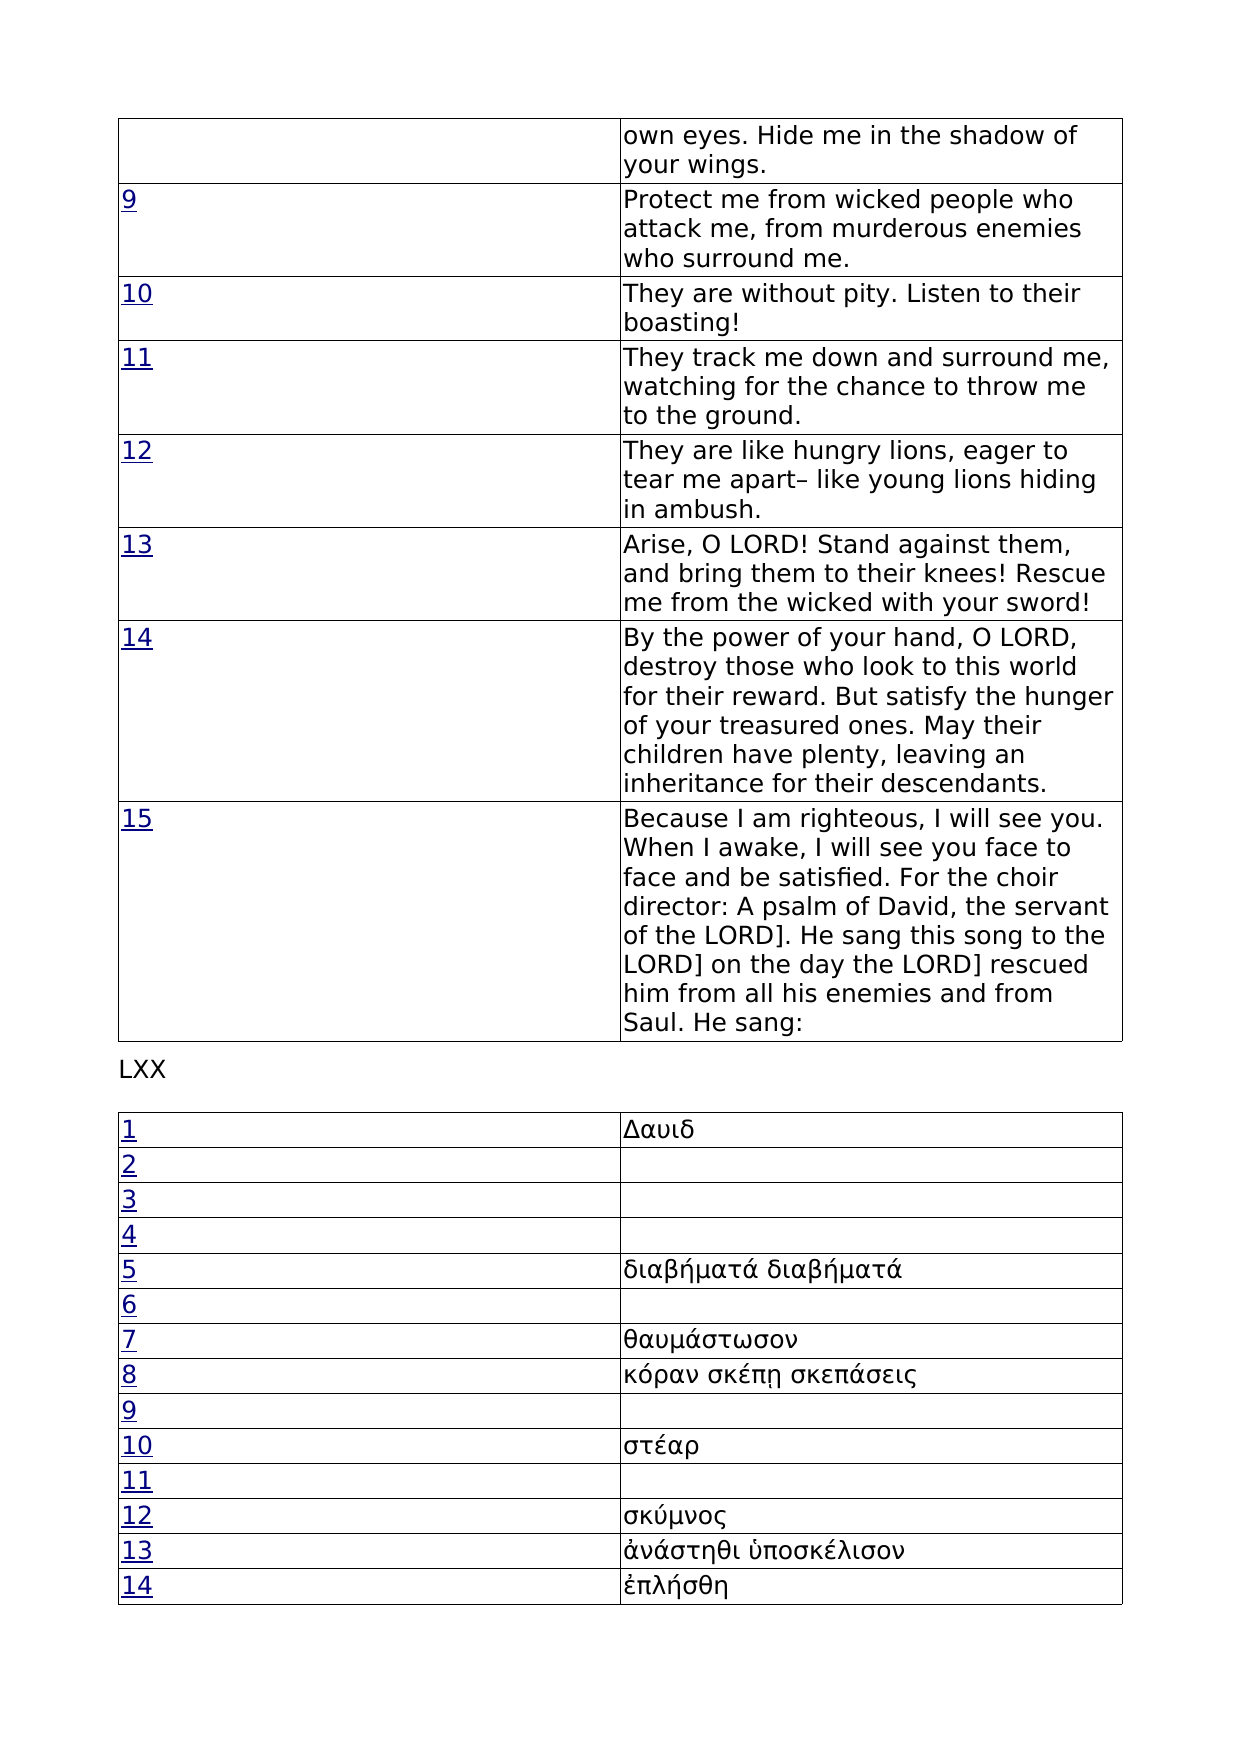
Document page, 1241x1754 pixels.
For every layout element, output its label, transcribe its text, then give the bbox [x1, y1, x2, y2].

table_cell 4 [119, 1218, 620, 1252]
table_cell Because I am righteous, I will see you. When I awake, I will see you face to face and be satisfied. For the choir director: A psalm of David, the servant of the LORD]. He sang this song to the LORD] on the day the LORD] rescued him from all his enemies and from Saul. He sang: [621, 802, 1122, 1041]
table_cell σκύμνος [621, 1499, 1122, 1533]
table_header 1 [119, 1113, 620, 1147]
table_cell 2 [119, 1148, 620, 1182]
table_cell ἀνάστηθι ὑποσκέλισον [621, 1534, 1122, 1568]
table_cell [621, 1464, 1122, 1498]
table_cell [621, 1148, 1122, 1182]
table_cell [119, 119, 620, 182]
table_cell 3 [119, 1183, 620, 1217]
table_cell κόραν σκέπῃ σκεπάσεις [621, 1359, 1122, 1393]
table_cell 11 [119, 341, 620, 433]
table_cell [621, 1289, 1122, 1323]
table_cell [621, 1218, 1122, 1252]
table_cell στέαρ [621, 1429, 1122, 1463]
table_header Δαυιδ [621, 1113, 1122, 1147]
table_cell 10 [119, 1429, 620, 1463]
table_cell own eyes. Hide me in the shadow of your wings. [621, 119, 1122, 182]
table_cell 10 [119, 277, 620, 340]
table_cell Arise, O LORD! Stand against them, and bring them to their knees! Rescue me from the wicked with your sword! [621, 528, 1122, 620]
table_cell 12 [119, 435, 620, 527]
table_cell 9 [119, 1394, 620, 1428]
table_cell 9 [119, 184, 620, 276]
table_cell 6 [119, 1289, 620, 1323]
table_cell 7 [119, 1324, 620, 1358]
table_cell They track me down and surround me, watching for the chance to throw me to the ground. [621, 341, 1122, 433]
table_cell 5 [119, 1254, 620, 1287]
table_cell 14 [119, 621, 620, 801]
table_cell θαυμάστωσον [621, 1324, 1122, 1358]
table_cell 11 [119, 1464, 620, 1498]
table_cell 8 [119, 1359, 620, 1393]
table_cell 12 [119, 1499, 620, 1533]
table_cell 13 [119, 1534, 620, 1568]
table_cell 13 [119, 528, 620, 620]
table_cell 14 [119, 1569, 620, 1603]
table_cell διαβήματά διαβήματά [621, 1254, 1122, 1287]
table_cell By the power of your hand, O LORD, destroy those who look to this world for their reward. But satisfy the hunger of your treasured ones. May their children have plenty, leaving an inheritance for their descendants. [621, 621, 1122, 801]
table_cell [621, 1394, 1122, 1428]
text LXX [118, 1056, 1122, 1085]
table_cell [621, 1183, 1122, 1217]
table_cell They are like hungry lions, eager to tear me apart– like young lions hiding in ambush. [621, 435, 1122, 527]
table_cell ἐπλήσθη [621, 1569, 1122, 1603]
table_cell 15 [119, 802, 620, 1041]
table_cell They are without pity. Listen to their boasting! [621, 277, 1122, 340]
table_cell Protect me from wicked people who attack me, from murderous enemies who surround me. [621, 184, 1122, 276]
